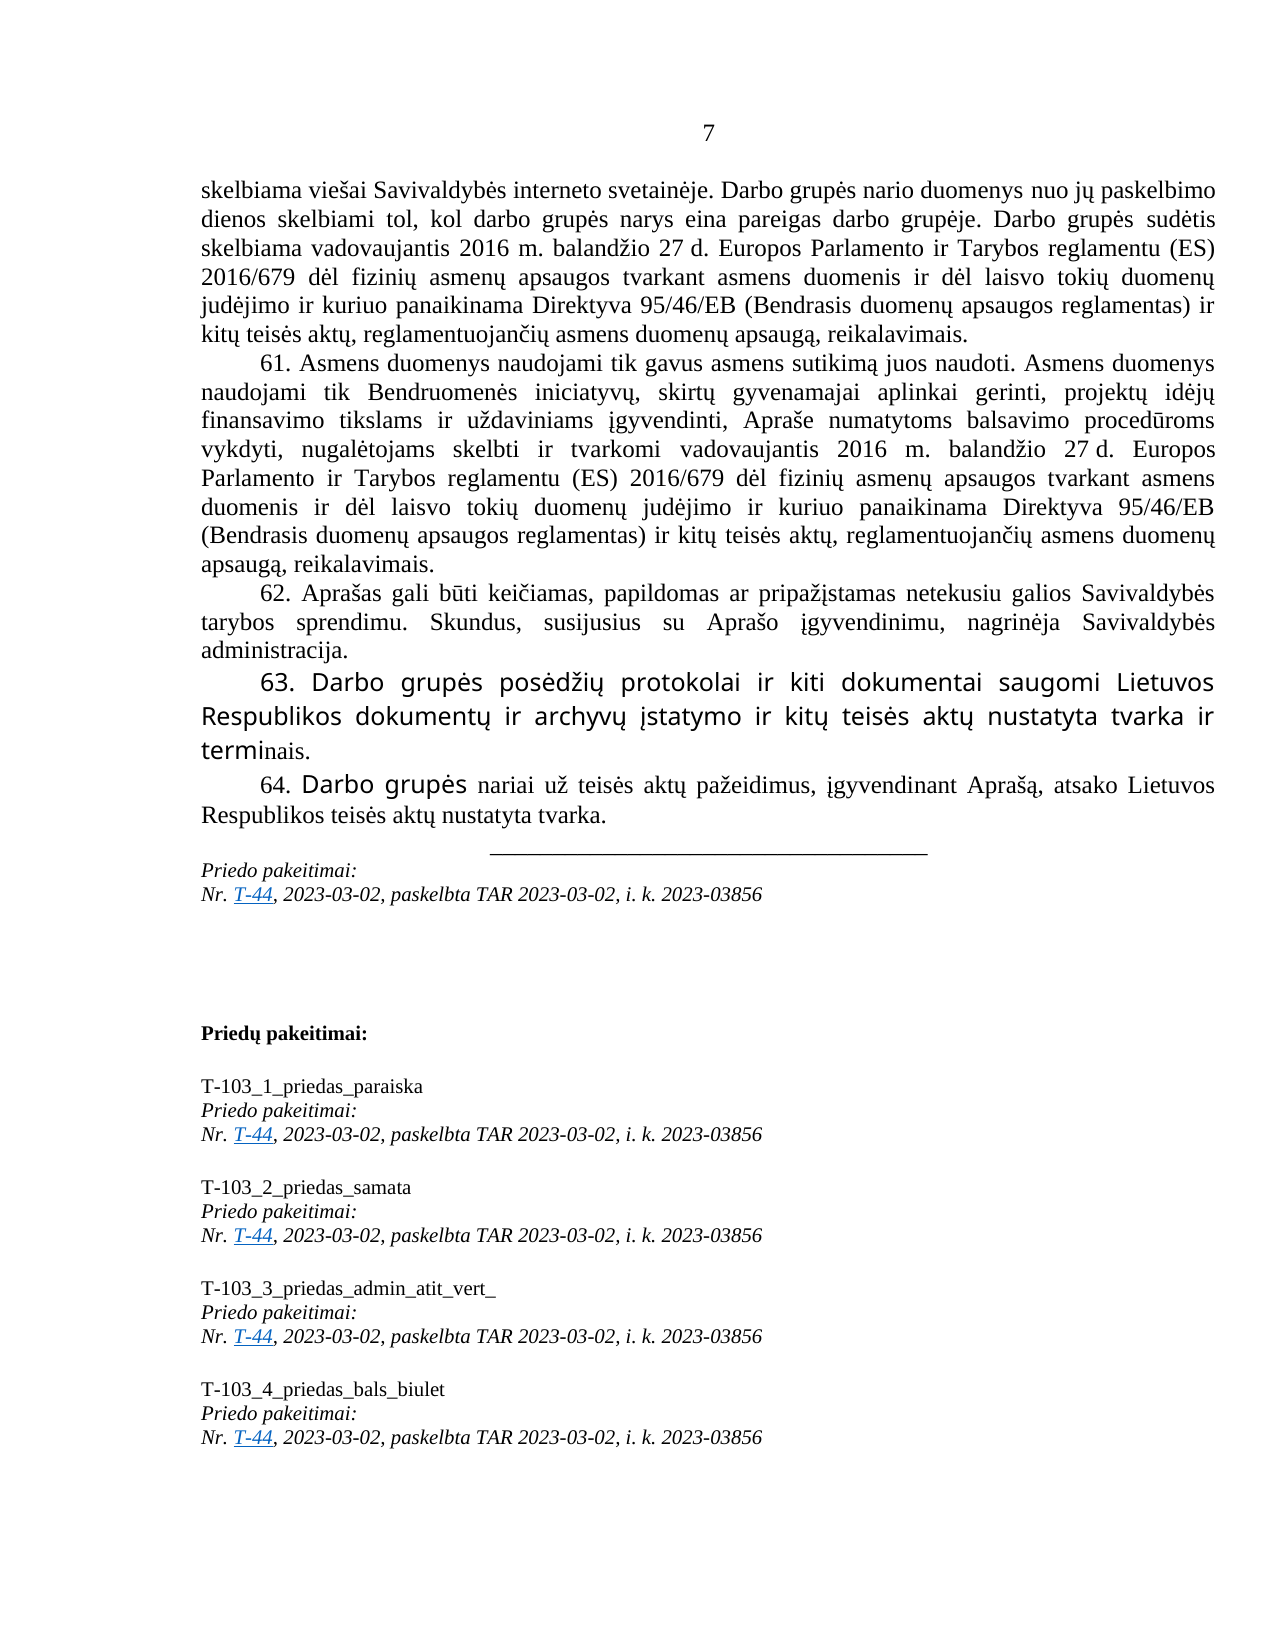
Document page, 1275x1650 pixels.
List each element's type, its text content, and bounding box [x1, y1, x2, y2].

text Nr. T-44, 2023-03-02, paskelbta TAR 2023-03-02, i. k. 2023-03856 [201, 1223, 1216, 1247]
text Priedo pakeitimai: [201, 1098, 1216, 1122]
text T-103_1_priedas_paraiska [201, 1074, 1216, 1098]
text 63. Darbo grupės posėdžių protokolai ir kiti dokumentai saugomi Lietuvos Respublikos dokumentų ir archyvų įstatymo ir kitų teisės aktų nustatyta tvarka ir terminais. [201, 664, 1216, 767]
text Nr. T-44, 2023-03-02, paskelbta TAR 2023-03-02, i. k. 2023-03856 [201, 1122, 1216, 1146]
text Nr. T-44, 2023-03-02, paskelbta TAR 2023-03-02, i. k. 2023-03856 [201, 1324, 1216, 1348]
text 64. Darbo grupės nariai už teisės aktų pažeidimus, įgyvendinant Aprašą, atsako Lietuvos Respublikos teisės aktų nustatyta tvarka. [201, 767, 1216, 829]
text 62. Aprašas gali būti keičiamas, papildomas ar pripažįstamas netekusiu galios Savivaldybės tarybos sprendimu. Skundus, susijusius su Aprašo įgyvendinimu, nagrinėja Savivaldybės administracija. [201, 578, 1216, 664]
text Nr. T-44, 2023-03-02, paskelbta TAR 2023-03-02, i. k. 2023-03856 [201, 1425, 1216, 1449]
text skelbiama viešai Savivaldybės interneto svetainėje. Darbo grupės nario duomenys nuo jų paskelbimo dienos skelbiami tol, kol darbo grupės narys eina pareigas darbo grupėje. Darbo grupės sudėtis skelbiama vadovaujantis 2016 m. balandžio 27 d. Europos Parlamento ir Tarybos reglamentu (ES) 2016/679 dėl fizinių asmenų apsaugos tvarkant asmens duomenis ir dėl laisvo tokių duomenų judėjimo ir kuriuo panaikinama Direktyva 95/46/EB (Bendrasis duomenų apsaugos reglamentas) ir kitų teisės aktų, reglamentuojančių asmens duomenų apsaugą, reikalavimais. [201, 176, 1216, 348]
text Priedo pakeitimai: [201, 1401, 1216, 1425]
text T-103_4_priedas_bals_biulet [201, 1377, 1216, 1401]
text ___________________________________ [201, 829, 1216, 858]
text T-103_3_priedas_admin_atit_vert_ [201, 1276, 1216, 1300]
text Priedo pakeitimai: [201, 1199, 1216, 1223]
text Nr. T-44, 2023-03-02, paskelbta TAR 2023-03-02, i. k. 2023-03856 [201, 882, 1216, 906]
text 61. Asmens duomenys naudojami tik gavus asmens sutikimą juos naudoti. Asmens duomenys naudojami tik Bendruomenės iniciatyvų, skirtų gyvenamajai aplinkai gerinti, projektų idėjų finansavimo tikslams ir uždaviniams įgyvendinti, Apraše numatytoms balsavimo procedūroms vykdyti, nugalėtojams skelbti ir tvarkomi vadovaujantis 2016 m. balandžio 27 d. Europos Parlamento ir Tarybos reglamentu (ES) 2016/679 dėl fizinių asmenų apsaugos tvarkant asmens duomenis ir dėl laisvo tokių duomenų judėjimo ir kuriuo panaikinama Direktyva 95/46/EB (Bendrasis duomenų apsaugos reglamentas) ir kitų teisės aktų, reglamentuojančių asmens duomenų apsaugą, reikalavimais. [201, 348, 1216, 578]
text Priedo pakeitimai: [201, 858, 1216, 882]
text T-103_2_priedas_samata [201, 1175, 1216, 1199]
text Priedo pakeitimai: [201, 1300, 1216, 1324]
text Priedų pakeitimai: [201, 1021, 1216, 1045]
